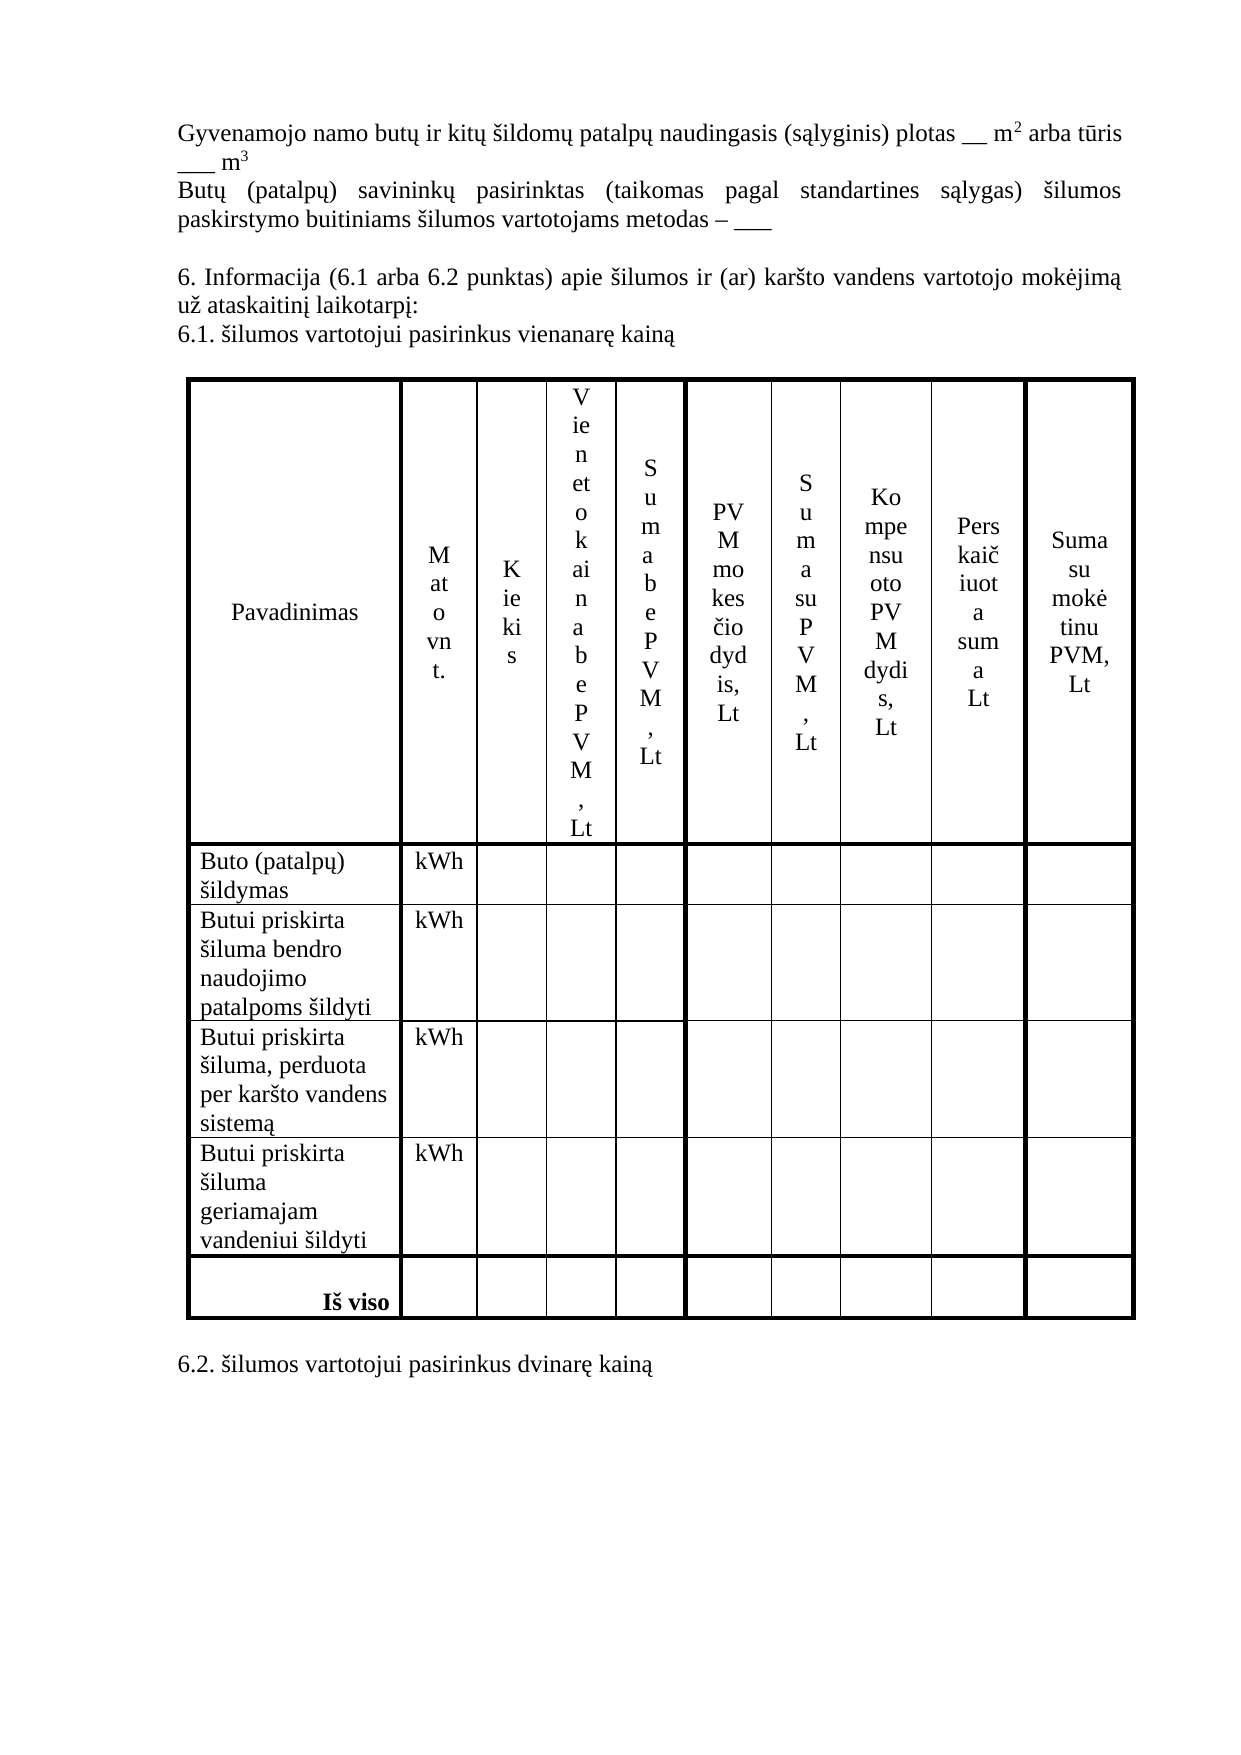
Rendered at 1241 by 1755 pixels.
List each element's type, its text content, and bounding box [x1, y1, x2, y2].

table_cell [688, 1138, 771, 1253]
table_cell [932, 1138, 1023, 1253]
table_cell [547, 846, 615, 904]
table_cell Butui priskirta šiluma geriamajam vandeniui šildyti [191, 1138, 399, 1253]
text 6. Informacija (6.1 arba 6.2 punktas) apie šilumos ir (ar) karšto vandens vartotojo mokėjimą už ataskaitinį laikotarpį: [177, 262, 1122, 319]
table_cell Buto (patalpų) šildymas [191, 846, 399, 904]
text 6.2. šilumos vartotojui pasirinkus dvinarę kainą [177, 1349, 1122, 1378]
table_cell [547, 1138, 615, 1253]
table_cell Butui priskirta šiluma, perduota per karšto vandens sistemą [191, 1021, 399, 1137]
table_cell [547, 1258, 615, 1316]
table_cell [932, 1258, 1023, 1316]
table_cell [932, 1021, 1023, 1137]
table_cell [688, 1021, 771, 1137]
table_cell Iš viso [191, 1258, 399, 1316]
table_cell [932, 846, 1023, 904]
table_header Suma su mokėtinu PVM, Lt [1028, 382, 1131, 842]
table_cell kWh [403, 1138, 476, 1253]
text 6.1. šilumos vartotojui pasirinkus vienanarę kainą [177, 319, 1122, 348]
table_header Kiekis [478, 382, 546, 842]
table_header Vieneto kaina be PVM, Lt [547, 382, 615, 842]
table_cell [772, 846, 840, 904]
table_cell [403, 1258, 476, 1316]
table_header Mato vnt. [403, 382, 476, 842]
table_header Suma su PVM, Lt [772, 382, 840, 842]
table_cell [841, 905, 931, 1020]
table_header PVM mokesčio dydis, Lt [688, 382, 771, 842]
table_cell [932, 905, 1023, 1020]
table_cell [547, 905, 615, 1020]
table_cell [617, 1138, 683, 1253]
table_cell [617, 1022, 683, 1137]
table_cell [841, 1021, 931, 1137]
table_cell [772, 1021, 840, 1137]
table_cell [1028, 1138, 1131, 1253]
table_cell kWh [403, 905, 476, 1020]
table_header Pavadinimas [191, 382, 399, 842]
table_cell kWh [403, 1022, 476, 1137]
table_cell [1028, 846, 1131, 904]
table_cell [841, 1258, 931, 1316]
table_cell [478, 1138, 546, 1253]
table_cell [772, 1258, 840, 1316]
table_cell [478, 905, 546, 1020]
table_cell [547, 1022, 615, 1137]
text Gyvenamojo namo butų ir kitų šildomų patalpų naudingasis (sąlyginis) plotas __ m2 arba tūris ___ m3 [177, 118, 1122, 176]
table_header Kompensuoto PVM dydis, Lt [841, 382, 931, 842]
table_cell [1028, 905, 1131, 1020]
table_cell [841, 846, 931, 904]
table_cell [1028, 1258, 1131, 1316]
table_cell [772, 905, 840, 1020]
table_cell Butui priskirta šiluma bendro naudojimo patalpoms šildyti [191, 905, 399, 1020]
table_cell [688, 1258, 771, 1316]
table_cell [478, 1022, 546, 1137]
table_cell [688, 846, 771, 904]
table_cell [478, 846, 546, 904]
table_cell [688, 905, 771, 1020]
table_cell [1028, 1021, 1131, 1137]
text Butų (patalpų) savininkų pasirinktas (taikomas pagal standartines sąlygas) šilumos paskirstymo buitiniams šilumos vartotojams metodas – ___ [177, 176, 1122, 233]
table_cell [617, 1258, 683, 1316]
table_cell [772, 1138, 840, 1253]
table_cell [841, 1138, 931, 1253]
table_cell [478, 1258, 546, 1316]
table_cell kWh [403, 846, 476, 904]
table_cell [617, 905, 683, 1020]
table_header Perskaičiuota suma Lt [932, 382, 1023, 842]
table_cell [617, 846, 683, 904]
table_header Suma be PVM, Lt [617, 382, 683, 842]
